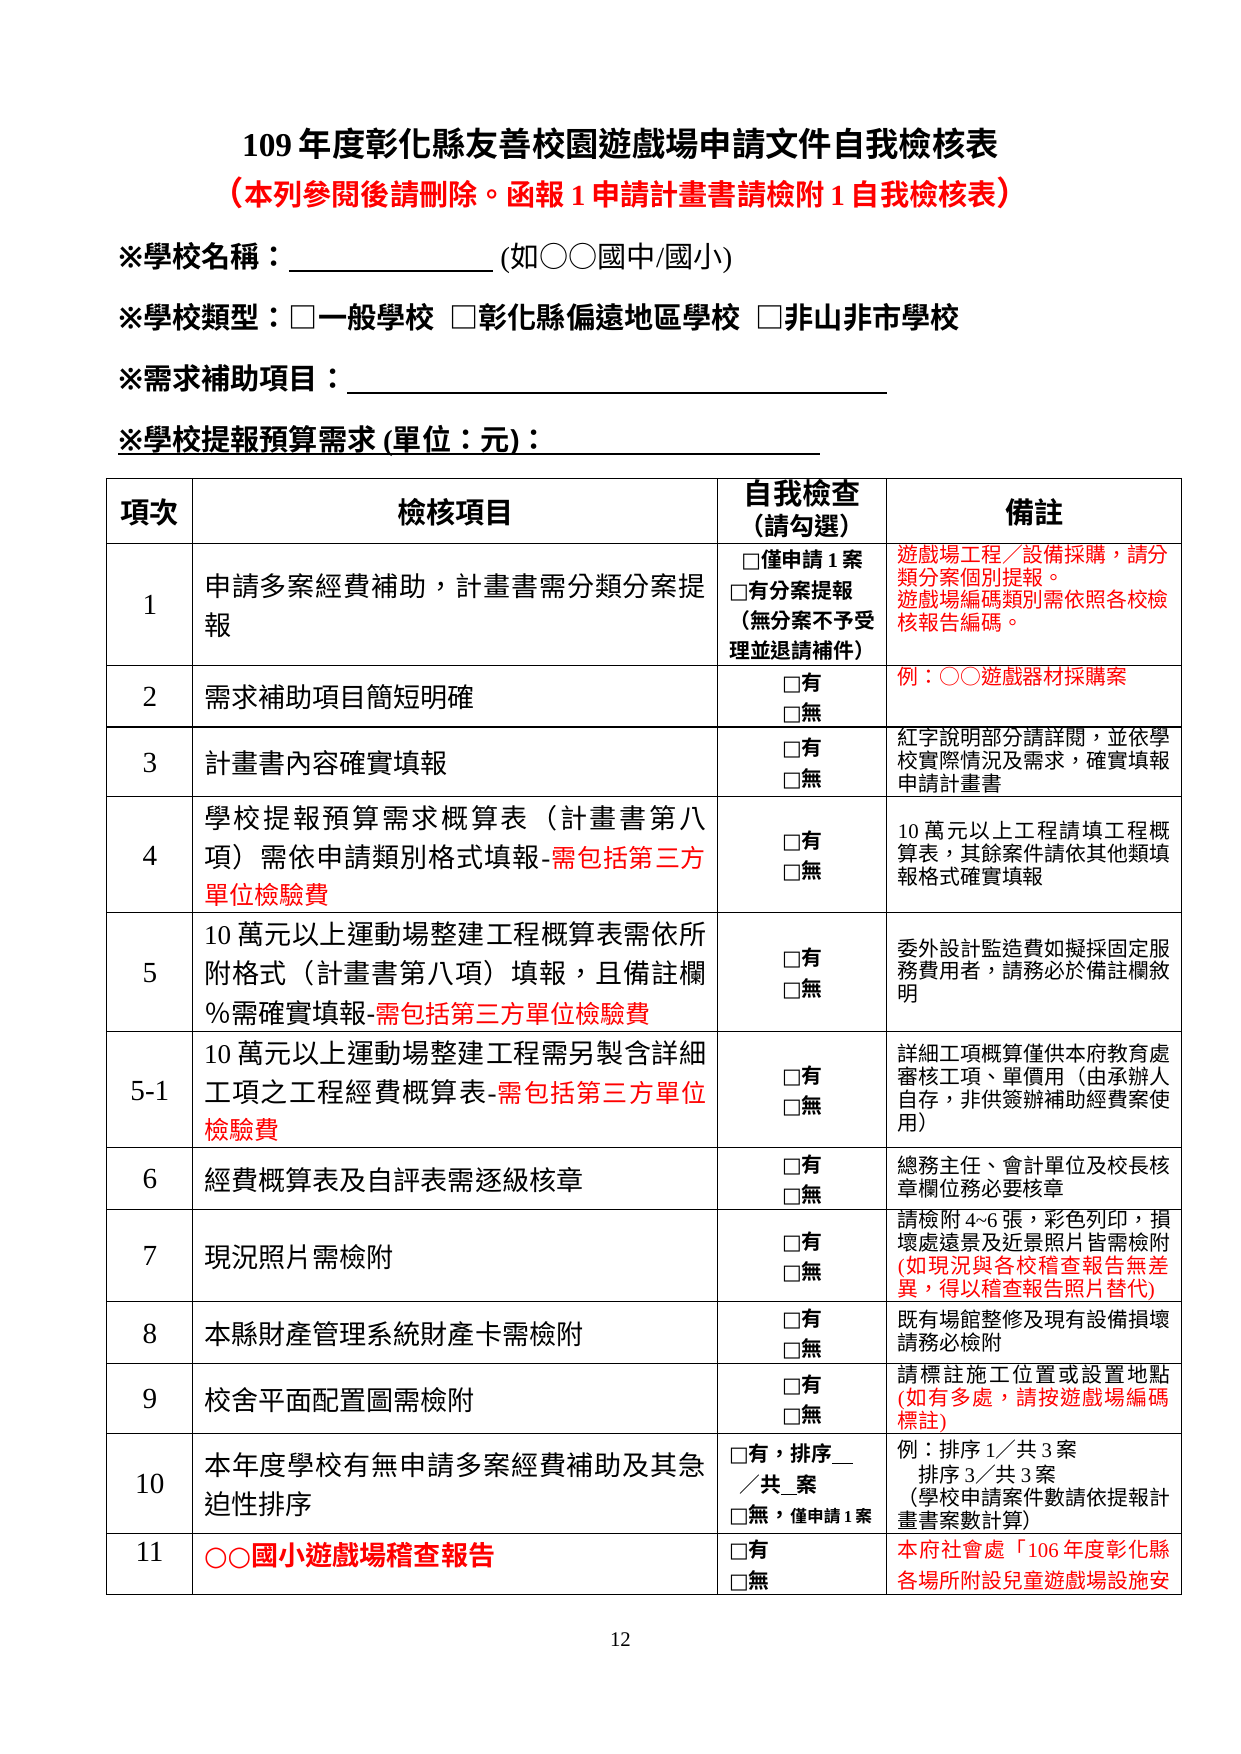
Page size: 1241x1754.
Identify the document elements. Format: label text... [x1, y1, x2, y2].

table_cell 請檢附4~6張，彩色列印，損壞處遠景及近景照片皆需檢附(如現況與各校稽查報告無差異，得以稽查報告照片替代) [887, 1210, 1181, 1301]
table_cell 6 [107, 1148, 192, 1208]
table_cell □有 □無 [718, 666, 886, 726]
table_cell □僅申請1案 □有分案提報 （無分案不予受理並退請補件） [718, 544, 886, 665]
text ※需求補助項目： [118, 356, 1122, 398]
text 109年度彰化縣友善校園遊戲場申請文件自我檢核表 [118, 118, 1122, 166]
table_cell 1 [107, 544, 192, 665]
table_cell 遊戲場工程／設備採購，請分類分案個別提報。 遊戲場編碼類別需依照各校檢核報告編碼。 [887, 544, 1181, 665]
text ※學校類型：□一般學校 □彰化縣偏遠地區學校 □非山非市學校 [118, 294, 1122, 337]
table_cell □有 □無 [718, 1210, 886, 1301]
table_cell 現況照片需檢附 [193, 1210, 717, 1301]
table_cell □有 □無 [718, 913, 886, 1031]
table_cell □有 □無 [718, 1148, 886, 1208]
text （本列參閱後請刪除。函報1申請計畫書請檢附1自我檢核表） [118, 166, 1122, 214]
table_cell 5-1 [107, 1032, 192, 1147]
table_cell 3 [107, 728, 192, 796]
table_cell 計畫書內容確實填報 [193, 728, 717, 796]
table_cell 校舍平面配置圖需檢附 [193, 1364, 717, 1433]
table_cell 10萬元以上運動場整建工程需另製含詳細工項之工程經費概算表-需包括第三方單位檢驗費 [193, 1032, 717, 1147]
table_cell 請標註施工位置或設置地點(如有多處，請按遊戲場編碼標註) [887, 1364, 1181, 1433]
table_cell 例：排序1／共3案 排序3／共3案 （學校申請案件數請依提報計畫書案數計算） [887, 1434, 1181, 1533]
table_cell 學校提報預算需求概算表（計畫書第八項）需依申請類別格式填報-需包括第三方單位檢驗費 [193, 797, 717, 912]
table_cell 7 [107, 1210, 192, 1301]
table_cell □有，排序 ／共 案 □無，僅申請1案 [718, 1434, 886, 1533]
table_cell 本府社會處「106年度彰化縣各場所附設兒童遊戲場設施安 [887, 1534, 1181, 1594]
table_cell 10萬元以上工程請填工程概算表，其餘案件請依其他類填報格式確實填報 [887, 797, 1181, 912]
table_cell 5 [107, 913, 192, 1031]
table_cell 8 [107, 1302, 192, 1363]
table_cell 4 [107, 797, 192, 912]
table_cell 本年度學校有無申請多案經費補助及其急迫性排序 [193, 1434, 717, 1533]
table_header 檢核項目 [193, 479, 717, 543]
table_cell □有 □無 [718, 728, 886, 796]
table_header 自我檢查 （請勾選） [718, 479, 886, 543]
text ※學校提報預算需求 (單位：元)： [118, 417, 1122, 459]
table_cell □有 □無 [718, 1302, 886, 1363]
table_cell 9 [107, 1364, 192, 1433]
table_header 備註 [887, 479, 1181, 543]
table_cell 10 [107, 1434, 192, 1533]
table_cell □有 □無 [718, 1534, 886, 1594]
table_cell 例：○○遊戲器材採購案 [887, 666, 1181, 726]
table_cell 11 [107, 1534, 192, 1594]
table_cell □有 □無 [718, 797, 886, 912]
table_cell □有 □無 [718, 1032, 886, 1147]
table_cell 經費概算表及自評表需逐級核章 [193, 1148, 717, 1208]
table_cell 2 [107, 666, 192, 726]
table_header 項次 [107, 479, 192, 543]
table_cell ○○國小遊戲場稽查報告 [193, 1534, 717, 1594]
table_cell 本縣財產管理系統財產卡需檢附 [193, 1302, 717, 1363]
table_cell 需求補助項目簡短明確 [193, 666, 717, 726]
table_cell 10萬元以上運動場整建工程概算表需依所附格式（計畫書第八項）填報，且備註欄％需確實填報-需包括第三方單位檢驗費 [193, 913, 717, 1031]
table_cell 紅字說明部分請詳閱，並依學校實際情況及需求，確實填報申請計畫書 [887, 728, 1181, 796]
table_cell 申請多案經費補助，計畫書需分類分案提報 [193, 544, 717, 665]
table_cell 詳細工項概算僅供本府教育處審核工項、單價用（由承辦人自存，非供簽辦補助經費案使用） [887, 1032, 1181, 1147]
table_cell □有 □無 [718, 1364, 886, 1433]
table_cell 委外設計監造費如擬採固定服務費用者，請務必於備註欄敘明 [887, 913, 1181, 1031]
table_cell 總務主任、會計單位及校長核章欄位務必要核章 [887, 1148, 1181, 1208]
table_cell 既有場館整修及現有設備損壞請務必檢附 [887, 1302, 1181, 1363]
text ※學校名稱： (如○○國中/國小) [118, 233, 1122, 276]
